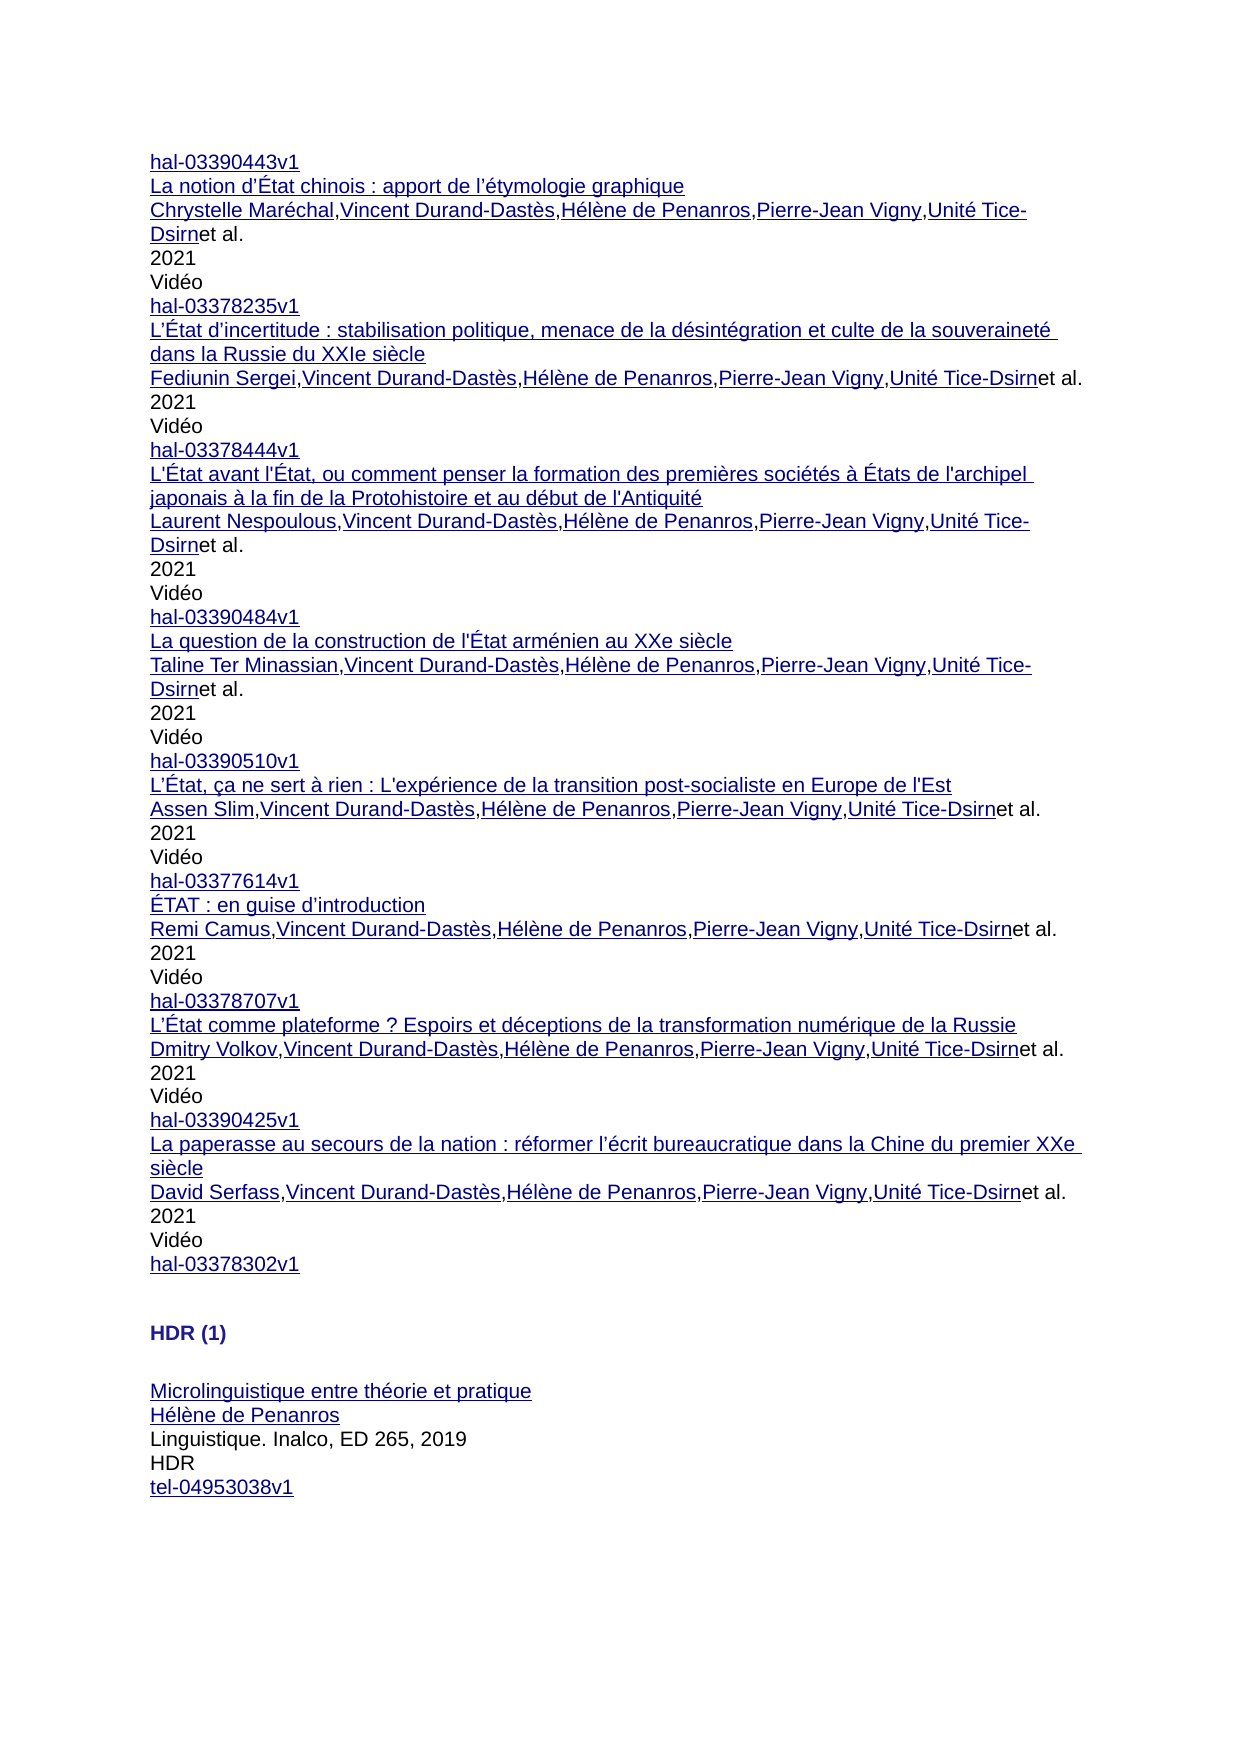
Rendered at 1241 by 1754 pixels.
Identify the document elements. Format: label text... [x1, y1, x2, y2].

table_cell La question de la construction de l'État arménien au XXe siècle Taline Ter Minassian,Vincent Durand-Dastès,Hélène de Penanros,Pierre-Jean Vigny,Unité Tice-Dsirnet al. 2021 Vidéo hal-03390510v1 [150, 629, 1090, 773]
table_cell L’État d’incertitude : stabilisation politique, menace de la désintégration et culte de la souveraineté dans la Russie du XXIe siècle Fediunin Sergei,Vincent Durand-Dastès,Hélène de Penanros,Pierre-Jean Vigny,Unité Tice-Dsirnet al. 2021 Vidéo hal-03378444v1 [150, 318, 1090, 461]
table_header Microlinguistique entre théorie et pratique Hélène de Penanros Linguistique. Inalco, ED 265, 2019 HDR tel-04953038v1 [150, 1379, 1090, 1499]
table_cell L’État, ça ne sert à rien : L'expérience de la transition post-socialiste en Europe de l'Est Assen Slim,Vincent Durand-Dastès,Hélène de Penanros,Pierre-Jean Vigny,Unité Tice-Dsirnet al. 2021 Vidéo hal-03377614v1 [150, 773, 1090, 893]
table_cell ÉTAT : en guise d’introduction Remi Camus,Vincent Durand-Dastès,Hélène de Penanros,Pierre-Jean Vigny,Unité Tice-Dsirnet al. 2021 Vidéo hal-03378707v1 [150, 893, 1090, 1012]
table_cell L'État avant l'État, ou comment penser la formation des premières sociétés à États de l'archipel japonais à la fin de la Protohistoire et au début de l'Antiquité Laurent Nespoulous,Vincent Durand-Dastès,Hélène de Penanros,Pierre-Jean Vigny,Unité Tice-Dsirnet al. 2021 Vidéo hal-03390484v1 [150, 461, 1090, 629]
table_header hal-03390443v1 [150, 150, 1090, 174]
subtitle HDR (1) [150, 1321, 1090, 1345]
table_cell La notion d’État chinois : apport de l’étymologie graphique Chrystelle Maréchal,Vincent Durand-Dastès,Hélène de Penanros,Pierre-Jean Vigny,Unité Tice-Dsirnet al. 2021 Vidéo hal-03378235v1 [150, 174, 1090, 318]
table_cell L’État comme plateforme ? Espoirs et déceptions de la transformation numérique de la Russie Dmitry Volkov,Vincent Durand-Dastès,Hélène de Penanros,Pierre-Jean Vigny,Unité Tice-Dsirnet al. 2021 Vidéo hal-03390425v1 [150, 1013, 1090, 1132]
table_cell La paperasse au secours de la nation : réformer l’écrit bureaucratique dans la Chine du premier XXe siècle David Serfass,Vincent Durand-Dastès,Hélène de Penanros,Pierre-Jean Vigny,Unité Tice-Dsirnet al. 2021 Vidéo hal-03378302v1 [150, 1132, 1090, 1276]
